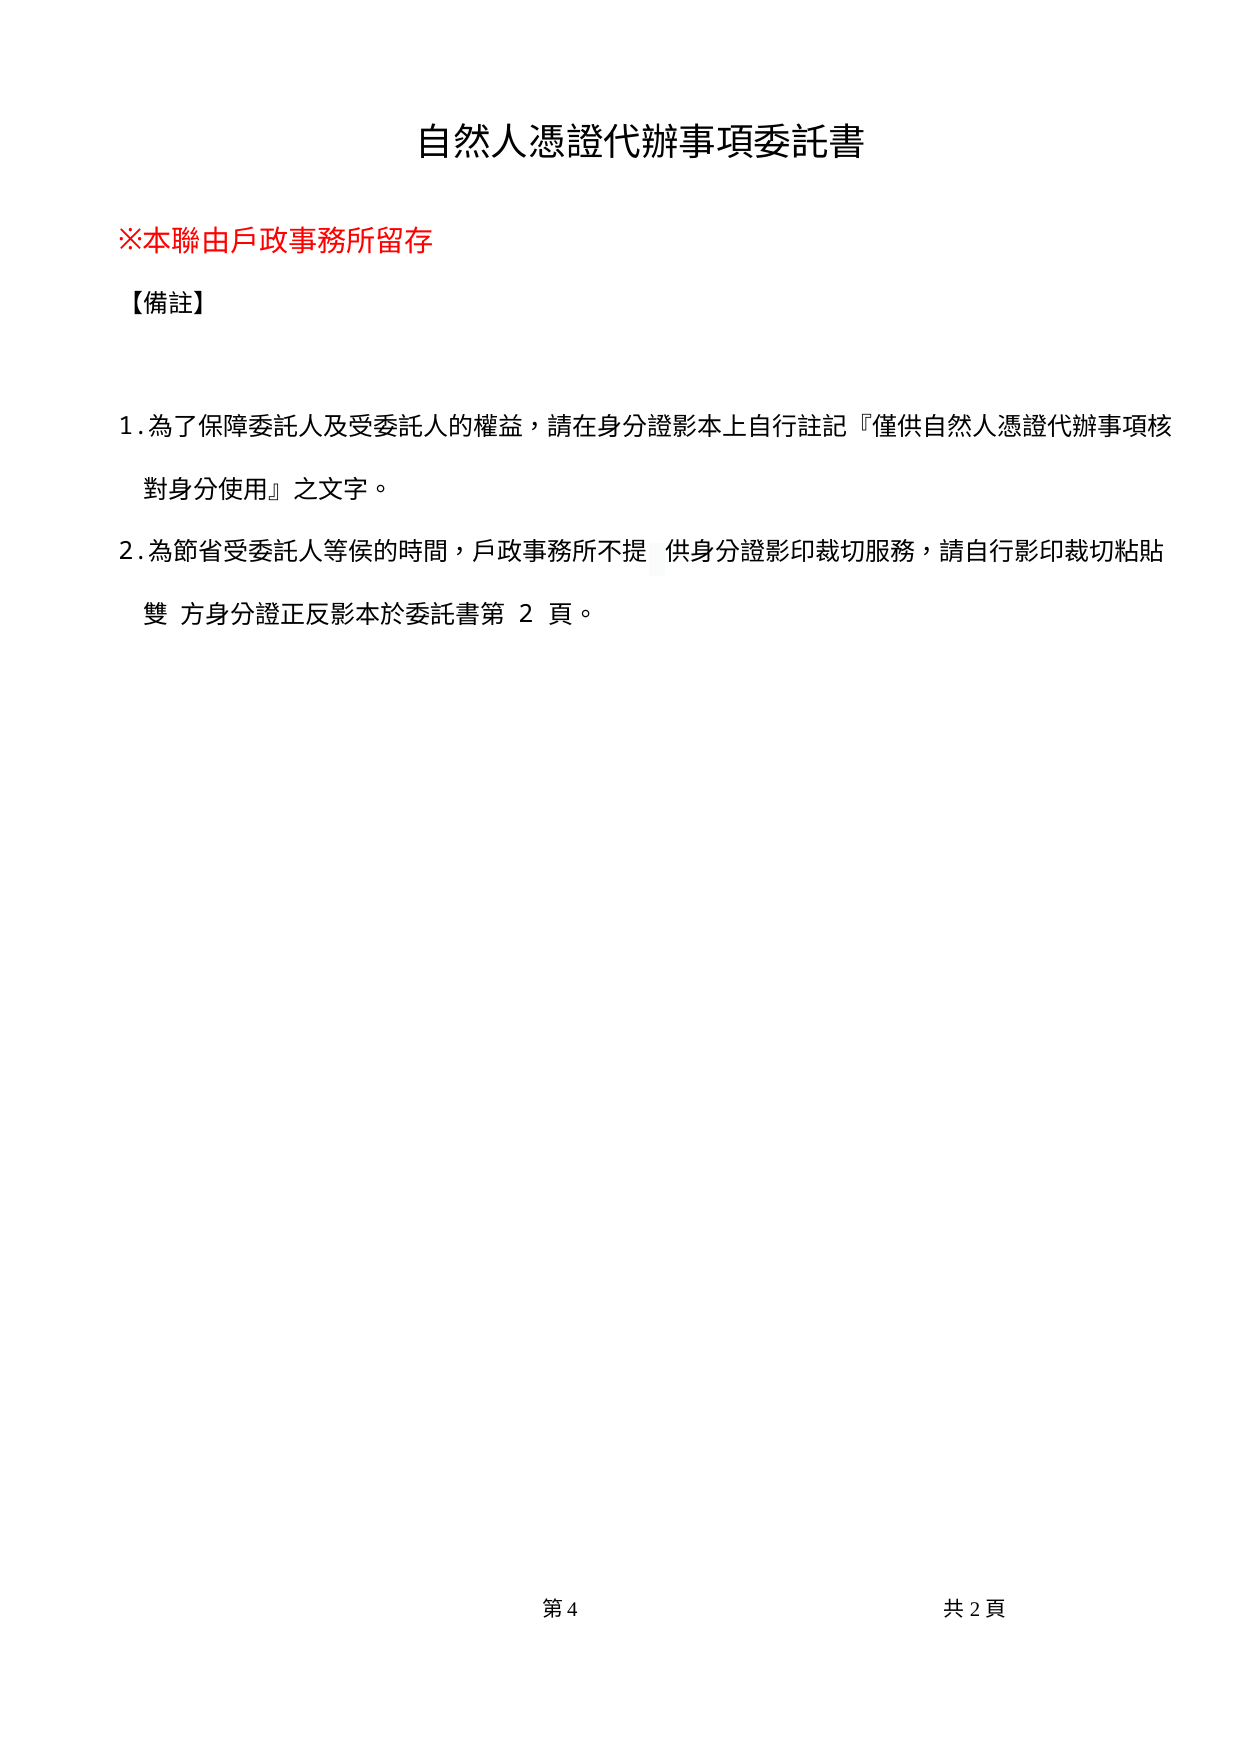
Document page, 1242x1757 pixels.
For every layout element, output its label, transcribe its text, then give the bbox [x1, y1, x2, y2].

text 【備註】 [118, 258, 1189, 321]
text 1.為了保障委託人及受委託人的權益，請在身分證影本上自行註記『僅供自然人憑證代辦事項核 對身分使用』之文字。 [118, 383, 1173, 508]
text ※本聯由戶政事務所留存 [118, 196, 1189, 258]
text 2.為節省受委託人等侯的時間，戶政事務所不提供身分證影印裁切服務，請自行影印裁切粘貼雙 方身分證正反影本於委託書第 2 頁。 [118, 508, 1173, 633]
